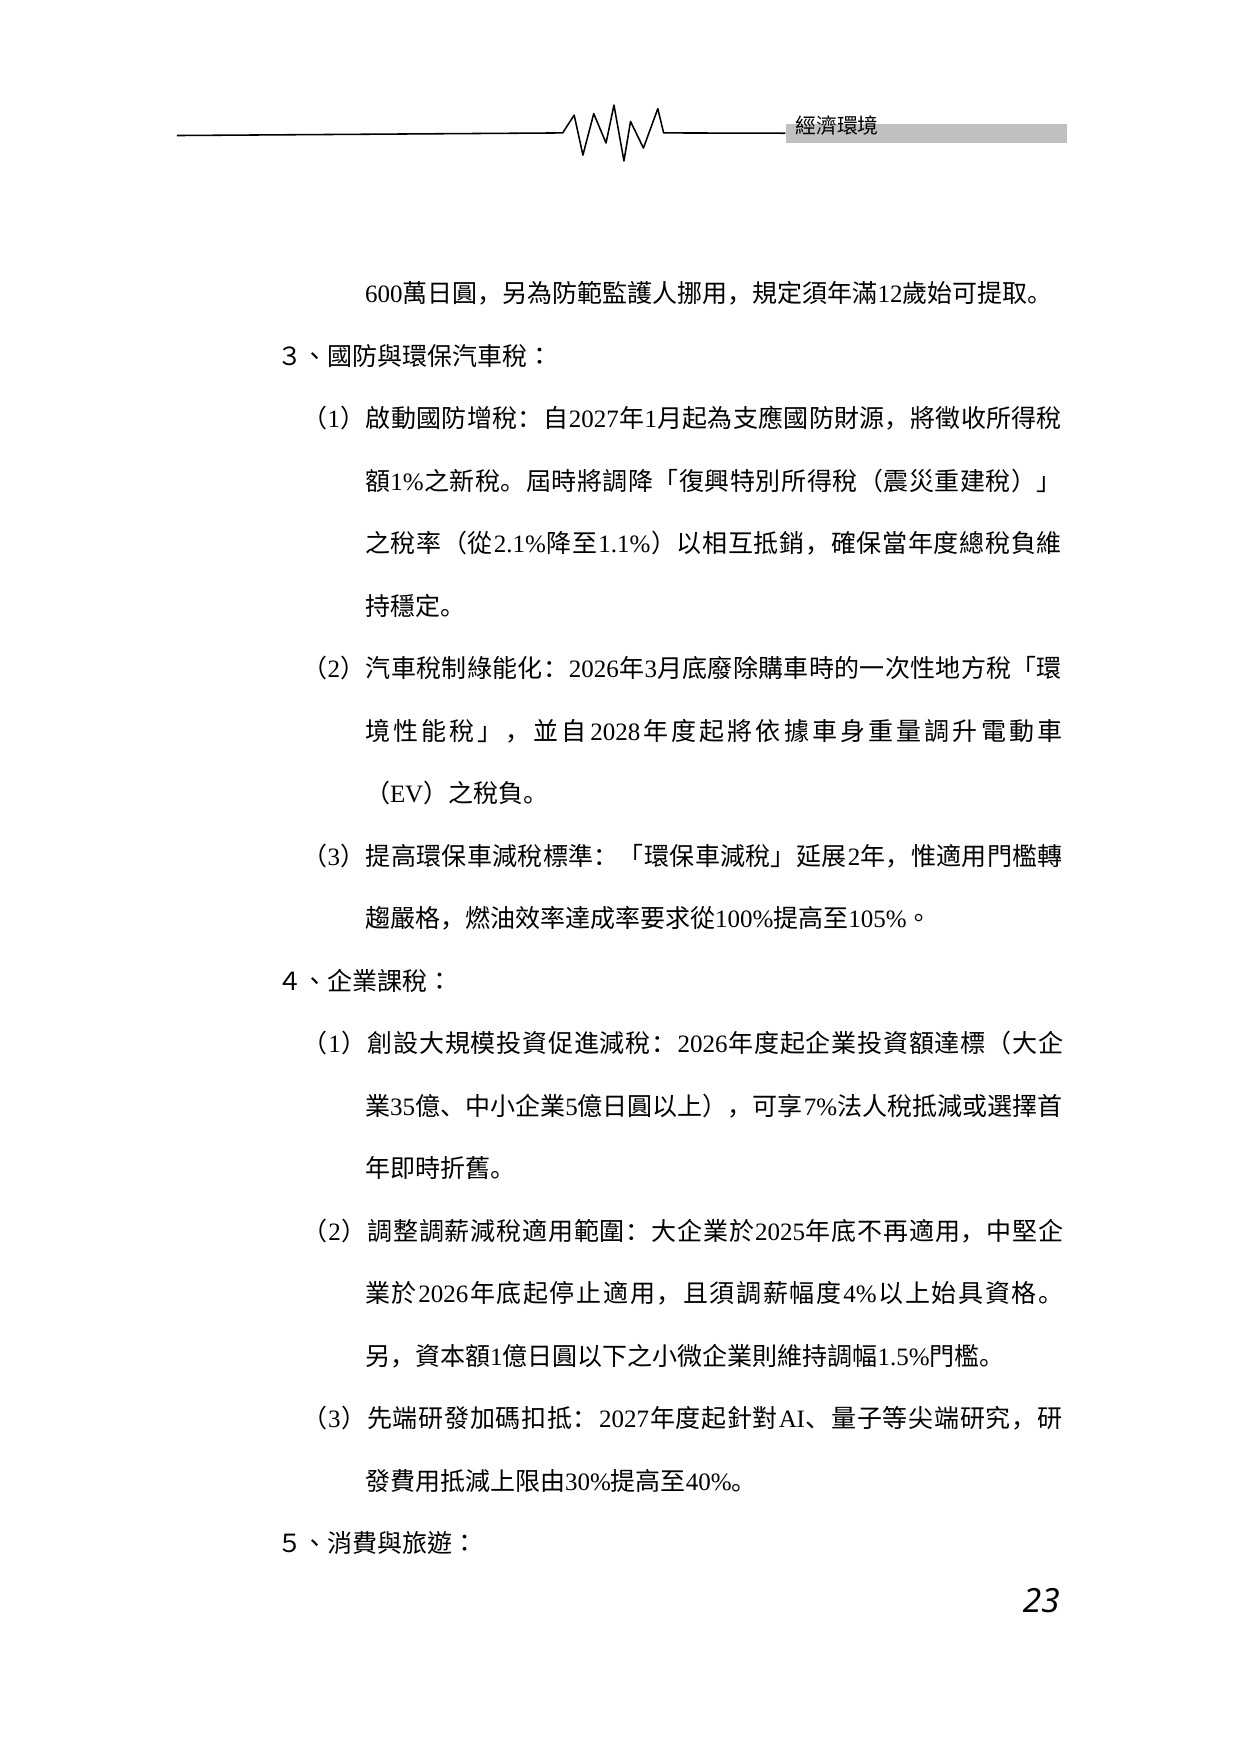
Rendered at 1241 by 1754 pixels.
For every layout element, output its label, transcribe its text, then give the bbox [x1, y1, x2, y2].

text （1）啟動國防增稅：自2027年1月起為支應國防財源，將徵收所得稅額1%之新稅。屆時將調降「復興特別所得稅（震災重建稅）」之稅率（從2.1%降至1.1%）以相互抵銷，確保當年度總稅負維持穩定。 [302, 375, 1063, 625]
text 600萬日圓，另為防範監護人挪用，規定須年滿12歲始可提取。 [302, 250, 1063, 313]
text （2）調整調薪減稅適用範圍：大企業於2025年底不再適用，中堅企業於2026年底起停止適用，且須調薪幅度4%以上始具資格。另，資本額1億日圓以下之小微企業則維持調幅1.5%門檻。 [302, 1188, 1063, 1375]
text （1）創設大規模投資促進減稅：2026年度起企業投資額達標（大企業35億、中小企業5億日圓以上），可享7%法人稅抵減或選擇首年即時折舊。 [302, 1000, 1063, 1188]
text （3）先端研發加碼扣抵：2027年度起針對AI、量子等尖端研究，研發費用抵減上限由30%提高至40%。 [302, 1375, 1063, 1500]
text ４、企業課稅： [277, 938, 1063, 1000]
text ３、國防與環保汽車稅： [277, 313, 1063, 375]
text ５、消費與旅遊： [277, 1500, 1063, 1563]
text （2）汽車稅制綠能化：2026年3月底廢除購車時的一次性地方稅「環境性能稅」，並自2028年度起將依據車身重量調升電動車（EV）之稅負。 [302, 625, 1063, 813]
text （3）提高環保車減稅標準：「環保車減稅」延展2年，惟適用門檻轉趨嚴格，燃油效率達成率要求從100%提高至105%。 [302, 813, 1063, 938]
